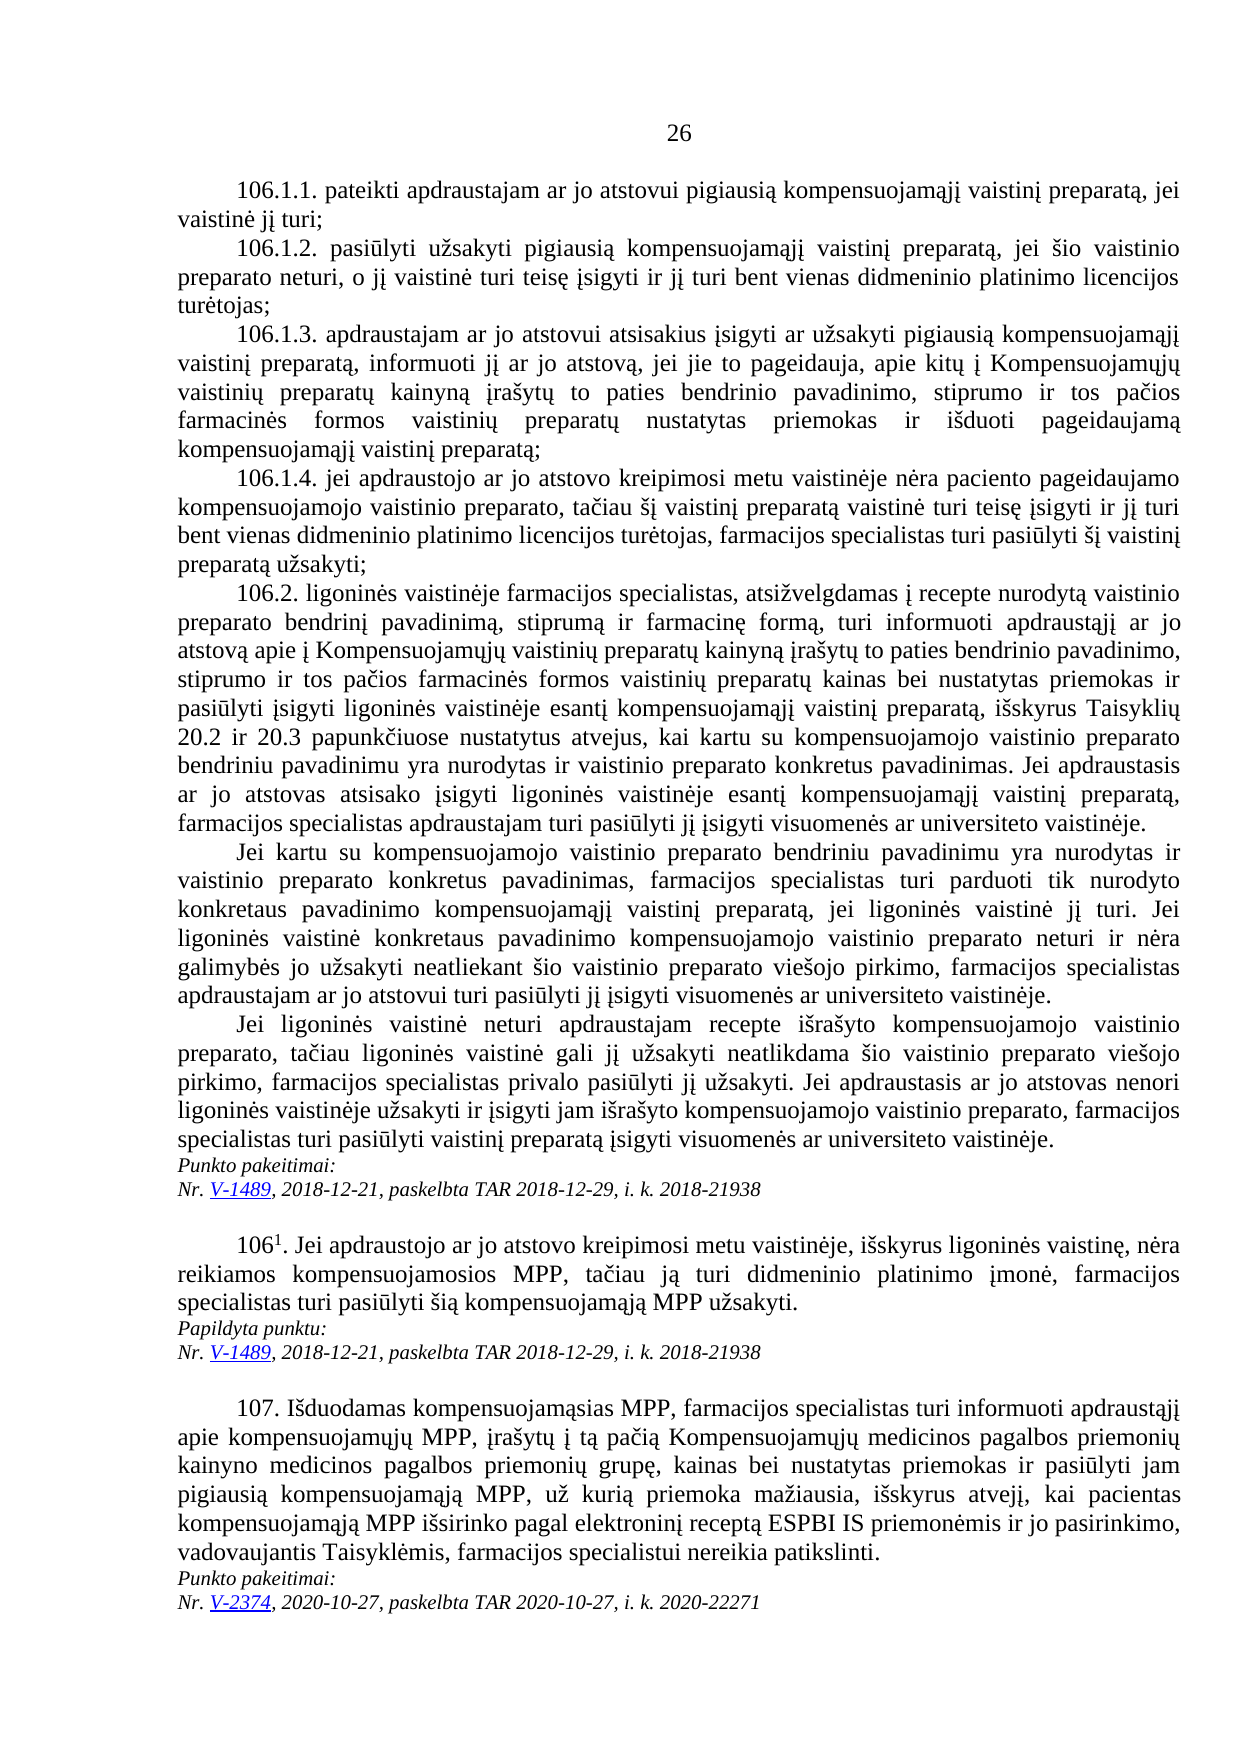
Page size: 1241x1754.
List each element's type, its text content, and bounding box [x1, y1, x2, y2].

text Jei kartu su kompensuojamojo vaistinio preparato bendriniu pavadinimu yra nurodytas ir vaistinio preparato konkretus pavadinimas, farmacijos specialistas turi parduoti tik nurodyto konkretaus pavadinimo kompensuojamąjį vaistinį preparatą, jei ligoninės vaistinė jį turi. Jei ligoninės vaistinė konkretaus pavadinimo kompensuojamojo vaistinio preparato neturi ir nėra galimybės jo užsakyti neatliekant šio vaistinio preparato viešojo pirkimo, farmacijos specialistas apdraustajam ar jo atstovui turi pasiūlyti jį įsigyti visuomenės ar universiteto vaistinėje. [177, 837, 1181, 1009]
text Nr. V-2374, 2020-10-27, paskelbta TAR 2020-10-27, i. k. 2020-22271 [177, 1590, 1181, 1614]
text 106.1.4. jei apdraustojo ar jo atstovo kreipimosi metu vaistinėje nėra paciento pageidaujamo kompensuojamojo vaistinio preparato, tačiau šį vaistinį preparatą vaistinė turi teisę įsigyti ir jį turi bent vienas didmeninio platinimo licencijos turėtojas, farmacijos specialistas turi pasiūlyti šį vaistinį preparatą užsakyti; [177, 463, 1181, 578]
text 107. Išduodamas kompensuojamąsias MPP, farmacijos specialistas turi informuoti apdraustąjį apie kompensuojamųjų MPP, įrašytų į tą pačią Kompensuojamųjų medicinos pagalbos priemonių kainyno medicinos pagalbos priemonių grupę, kainas bei nustatytas priemokas ir pasiūlyti jam pigiausią kompensuojamąją MPP, už kurią priemoka mažiausia, išskyrus atvejį, kai pacientas kompensuojamąją MPP išsirinko pagal elektroninį receptą ESPBI IS priemonėmis ir jo pasirinkimo, vadovaujantis Taisyklėmis, farmacijos specialistui nereikia patikslinti. [177, 1393, 1181, 1566]
text Punkto pakeitimai: [177, 1153, 1181, 1177]
text 106.1.1. pateikti apdraustajam ar jo atstovui pigiausią kompensuojamąjį vaistinį preparatą, jei vaistinė jį turi; [177, 176, 1181, 233]
text 106.1.3. apdraustajam ar jo atstovui atsisakius įsigyti ar užsakyti pigiausią kompensuojamąjį vaistinį preparatą, informuoti jį ar jo atstovą, jei jie to pageidauja, apie kitų į Kompensuojamųjų vaistinių preparatų kainyną įrašytų to paties bendrinio pavadinimo, stiprumo ir tos pačios farmacinės formos vaistinių preparatų nustatytas priemokas ir išduoti pageidaujamą kompensuojamąjį vaistinį preparatą; [177, 319, 1181, 463]
text Jei ligoninės vaistinė neturi apdraustajam recepte išrašyto kompensuojamojo vaistinio preparato, tačiau ligoninės vaistinė gali jį užsakyti neatlikdama šio vaistinio preparato viešojo pirkimo, farmacijos specialistas privalo pasiūlyti jį užsakyti. Jei apdraustasis ar jo atstovas nenori ligoninės vaistinėje užsakyti ir įsigyti jam išrašyto kompensuojamojo vaistinio preparato, farmacijos specialistas turi pasiūlyti vaistinį preparatą įsigyti visuomenės ar universiteto vaistinėje. [177, 1009, 1181, 1153]
text Punkto pakeitimai: [177, 1566, 1181, 1590]
text 106.2. ligoninės vaistinėje farmacijos specialistas, atsižvelgdamas į recepte nurodytą vaistinio preparato bendrinį pavadinimą, stiprumą ir farmacinę formą, turi informuoti apdraustąjį ar jo atstovą apie į Kompensuojamųjų vaistinių preparatų kainyną įrašytų to paties bendrinio pavadinimo, stiprumo ir tos pačios farmacinės formos vaistinių preparatų kainas bei nustatytas priemokas ir pasiūlyti įsigyti ligoninės vaistinėje esantį kompensuojamąjį vaistinį preparatą, išskyrus Taisyklių 20.2 ir 20.3 papunkčiuose nustatytus atvejus, kai kartu su kompensuojamojo vaistinio preparato bendriniu pavadinimu yra nurodytas ir vaistinio preparato konkretus pavadinimas. Jei apdraustasis ar jo atstovas atsisako įsigyti ligoninės vaistinėje esantį kompensuojamąjį vaistinį preparatą, farmacijos specialistas apdraustajam turi pasiūlyti jį įsigyti visuomenės ar universiteto vaistinėje. [177, 578, 1181, 837]
text 1061. Jei apdraustojo ar jo atstovo kreipimosi metu vaistinėje, išskyrus ligoninės vaistinę, nėra reikiamos kompensuojamosios MPP, tačiau ją turi didmeninio platinimo įmonė, farmacijos specialistas turi pasiūlyti šią kompensuojamąją MPP užsakyti. [177, 1230, 1181, 1316]
text Papildyta punktu: [177, 1316, 1181, 1340]
text 106.1.2. pasiūlyti užsakyti pigiausią kompensuojamąjį vaistinį preparatą, jei šio vaistinio preparato neturi, o jį vaistinė turi teisę įsigyti ir jį turi bent vienas didmeninio platinimo licencijos turėtojas; [177, 233, 1181, 319]
text Nr. V-1489, 2018-12-21, paskelbta TAR 2018-12-29, i. k. 2018-21938 [177, 1340, 1181, 1364]
text Nr. V-1489, 2018-12-21, paskelbta TAR 2018-12-29, i. k. 2018-21938 [177, 1177, 1181, 1201]
